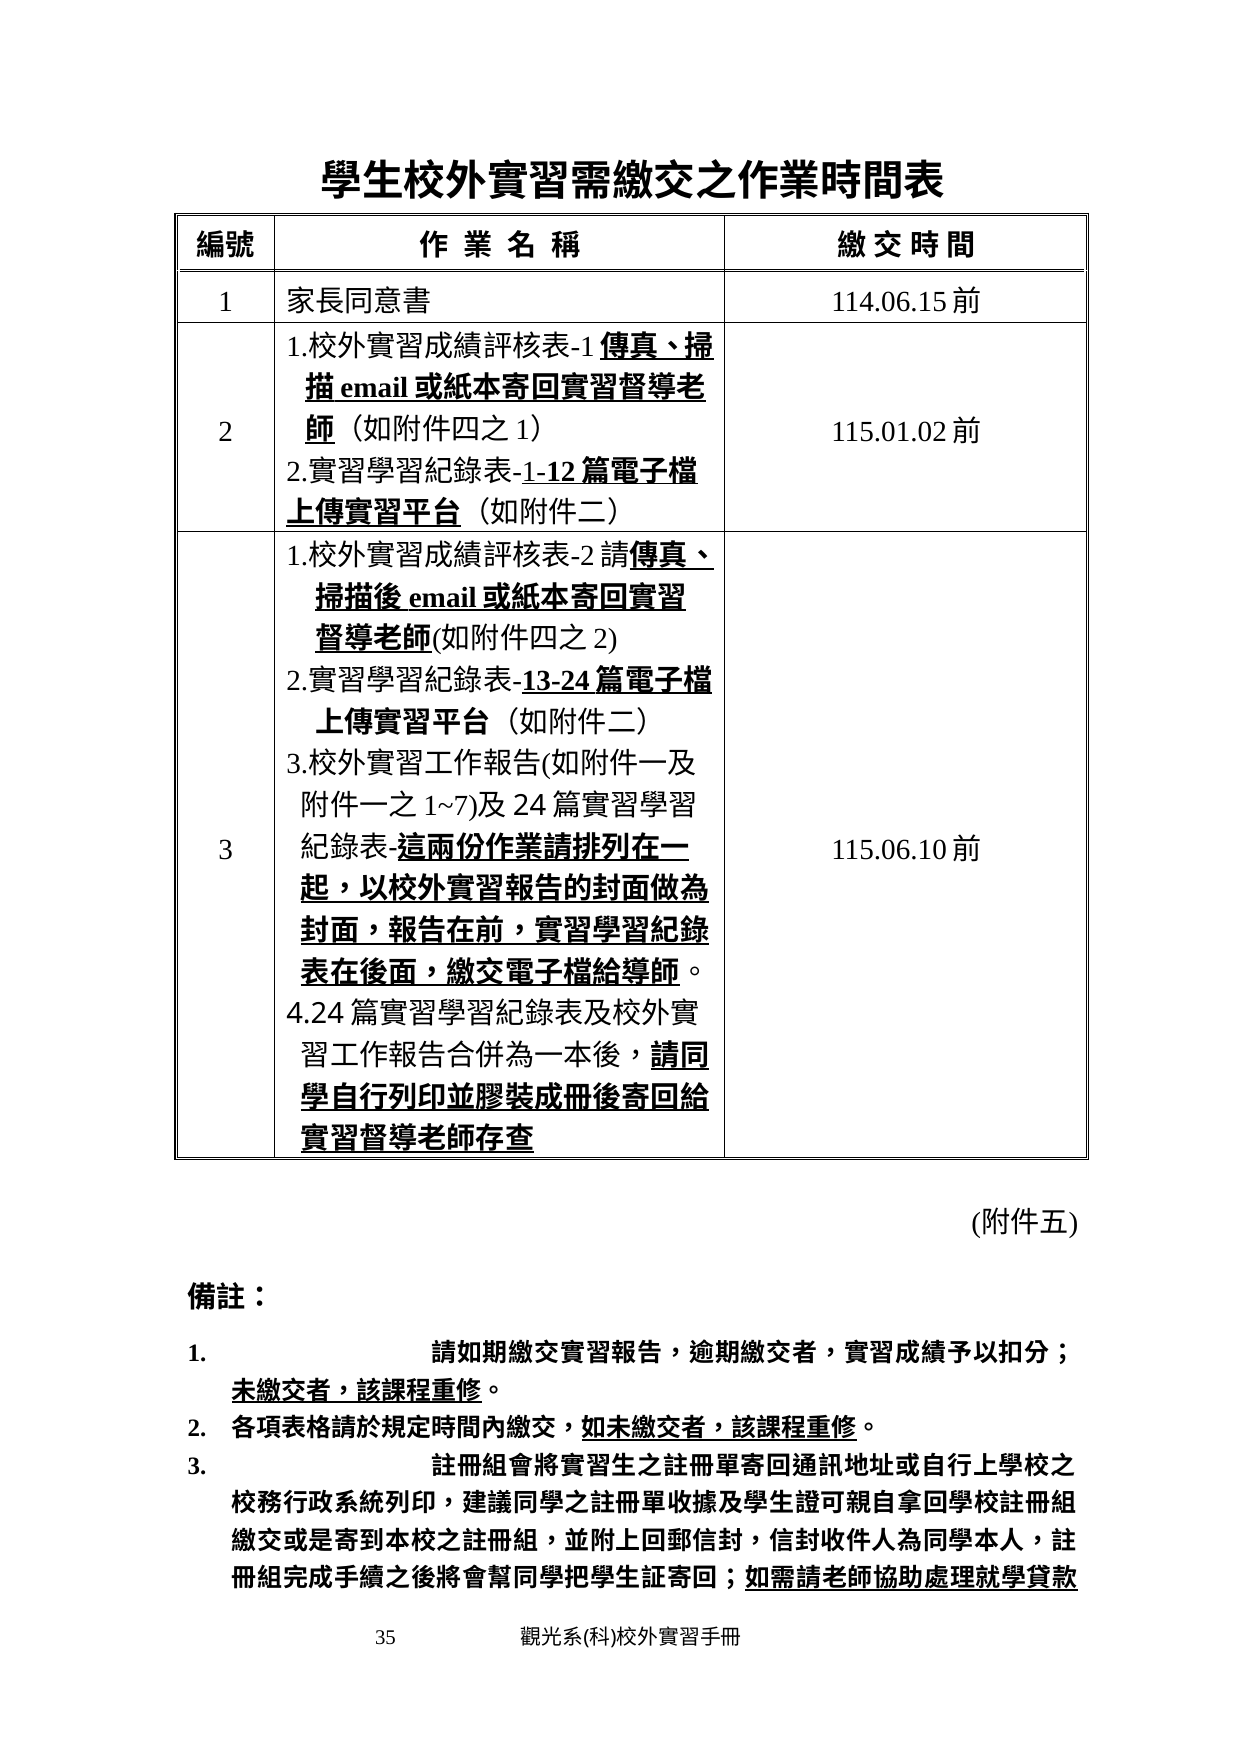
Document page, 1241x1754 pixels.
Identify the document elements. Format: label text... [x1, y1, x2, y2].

table_header 繳 交 時 間 [725, 216, 1086, 268]
table_cell 114.06.15前 [725, 269, 1086, 322]
table_cell 115.06.10前 [725, 532, 1086, 1157]
table_cell 1.校外實習成績評核表-2請傳真、掃描後email或紙本寄回實習督導老師(如附件四之2) 2.實習學習紀錄表-13-24篇電子檔上傳實習平台（如附件二） 3.校外實習工作報告(如附件一及附件一之1~7)及24篇實習學習紀錄表-這兩份作業請排列在一起，以校外實習報告的封面做為封面，報告在前，實習學習紀錄表在後面，繳交電子檔給導師。 4.24篇實習學習紀錄表及校外實習工作報告合併為一本後，請同學自行列印並膠裝成冊後寄回給實習督導老師存查 [275, 532, 724, 1157]
table_cell 115.01.02前 [725, 323, 1086, 531]
table_cell 1.校外實習成績評核表-1傳真、掃描email或紙本寄回實習督導老師（如附件四之1） 2.實習學習紀錄表-1-12篇電子檔上傳實習平台（如附件二） [275, 323, 724, 531]
table_cell 3 [178, 532, 274, 1157]
list 請如期繳交實習報告，逾期繳交者，實習成績予以扣分；未繳交者，該課程重修。 [187, 1332, 1078, 1407]
table_header 編號 [178, 216, 274, 268]
table_header 作業名稱 [275, 216, 724, 268]
text [258, 207, 1078, 213]
text 備註： [187, 1257, 1078, 1332]
list 各項表格請於規定時間內繳交，如未繳交者，該課程重修。 [187, 1407, 1078, 1444]
table_cell 2 [178, 323, 274, 531]
text (附件五) [258, 1160, 1078, 1257]
text 學生校外實習需繳交之作業時間表 [187, 147, 1078, 207]
list 註冊組會將實習生之註冊單寄回通訊地址或自行上學校之校務行政系統列印，建議同學之註冊單收據及學生證可親自拿回學校註冊組繳交或是寄到本校之註冊組，並附上回郵信封，信封收件人為同學本人，註冊組完成手續之後將會幫同學把學生証寄回；如需請老師協助處理就學貸款 [187, 1444, 1078, 1594]
table_cell 家長同意書 [275, 272, 724, 322]
table_cell 1 [178, 269, 274, 322]
